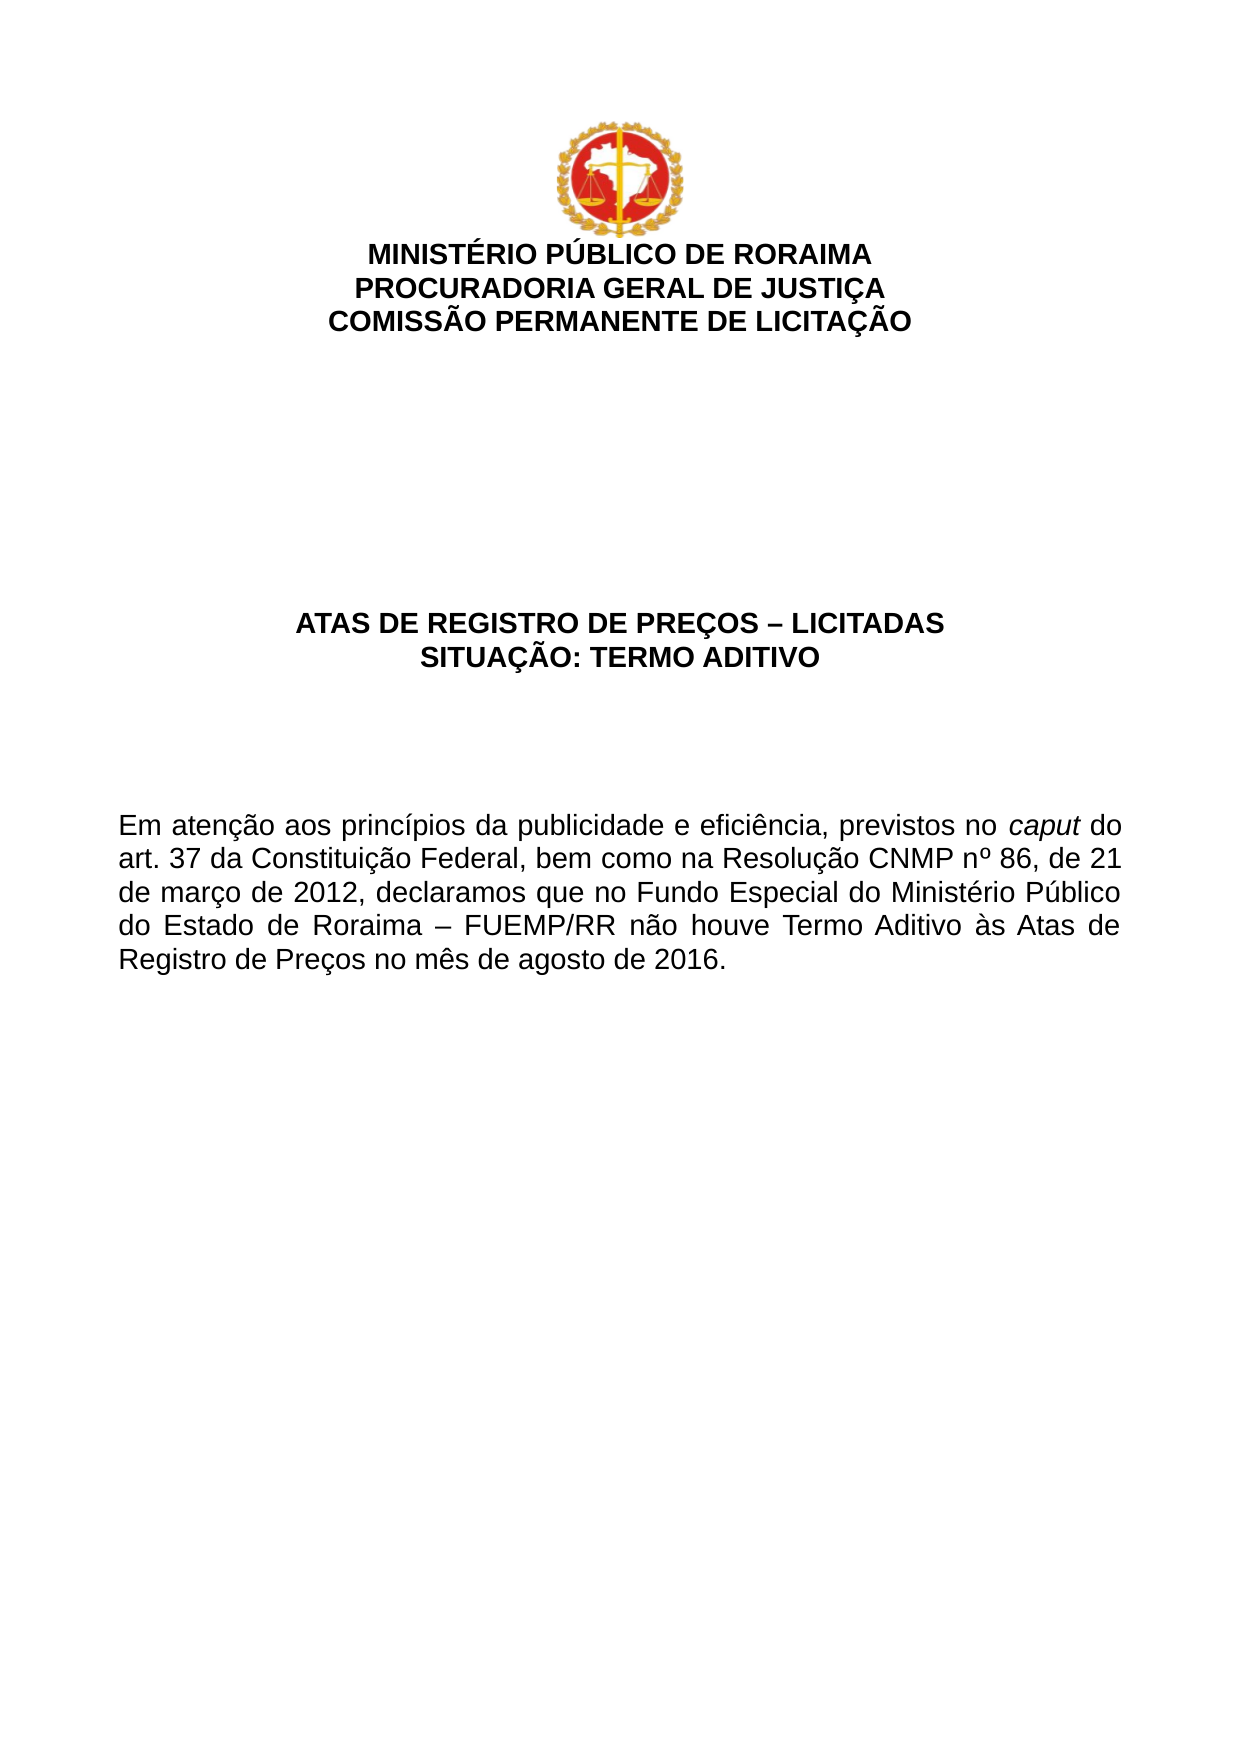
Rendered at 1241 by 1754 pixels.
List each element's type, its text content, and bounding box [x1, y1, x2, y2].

text ATAS DE REGISTRO DE PREÇOS – LICITADAS [118, 606, 1122, 640]
text MINISTÉRIO PÚBLICO DE RORAIMA [118, 118, 1122, 271]
picture [556, 121, 684, 238]
text COMISSÃO PERMANENTE DE LICITAÇÃO [118, 304, 1122, 338]
text Em atenção aos princípios da publicidade e eficiência, previstos no caput do art. 37 da Constituição Federal, bem como na Resolução CNMP nº 86, de 21 de março de 2012, declaramos que no Fundo Especial do Ministério Público do Estado de Roraima – FUEMP/RR não houve Termo Aditivo às Atas de Registro de Preços no mês de agosto de 2016. [118, 807, 1122, 975]
text PROCURADORIA GERAL DE JUSTIÇA [118, 271, 1122, 304]
text SITUAÇÃO: TERMO ADITIVO [118, 640, 1122, 673]
